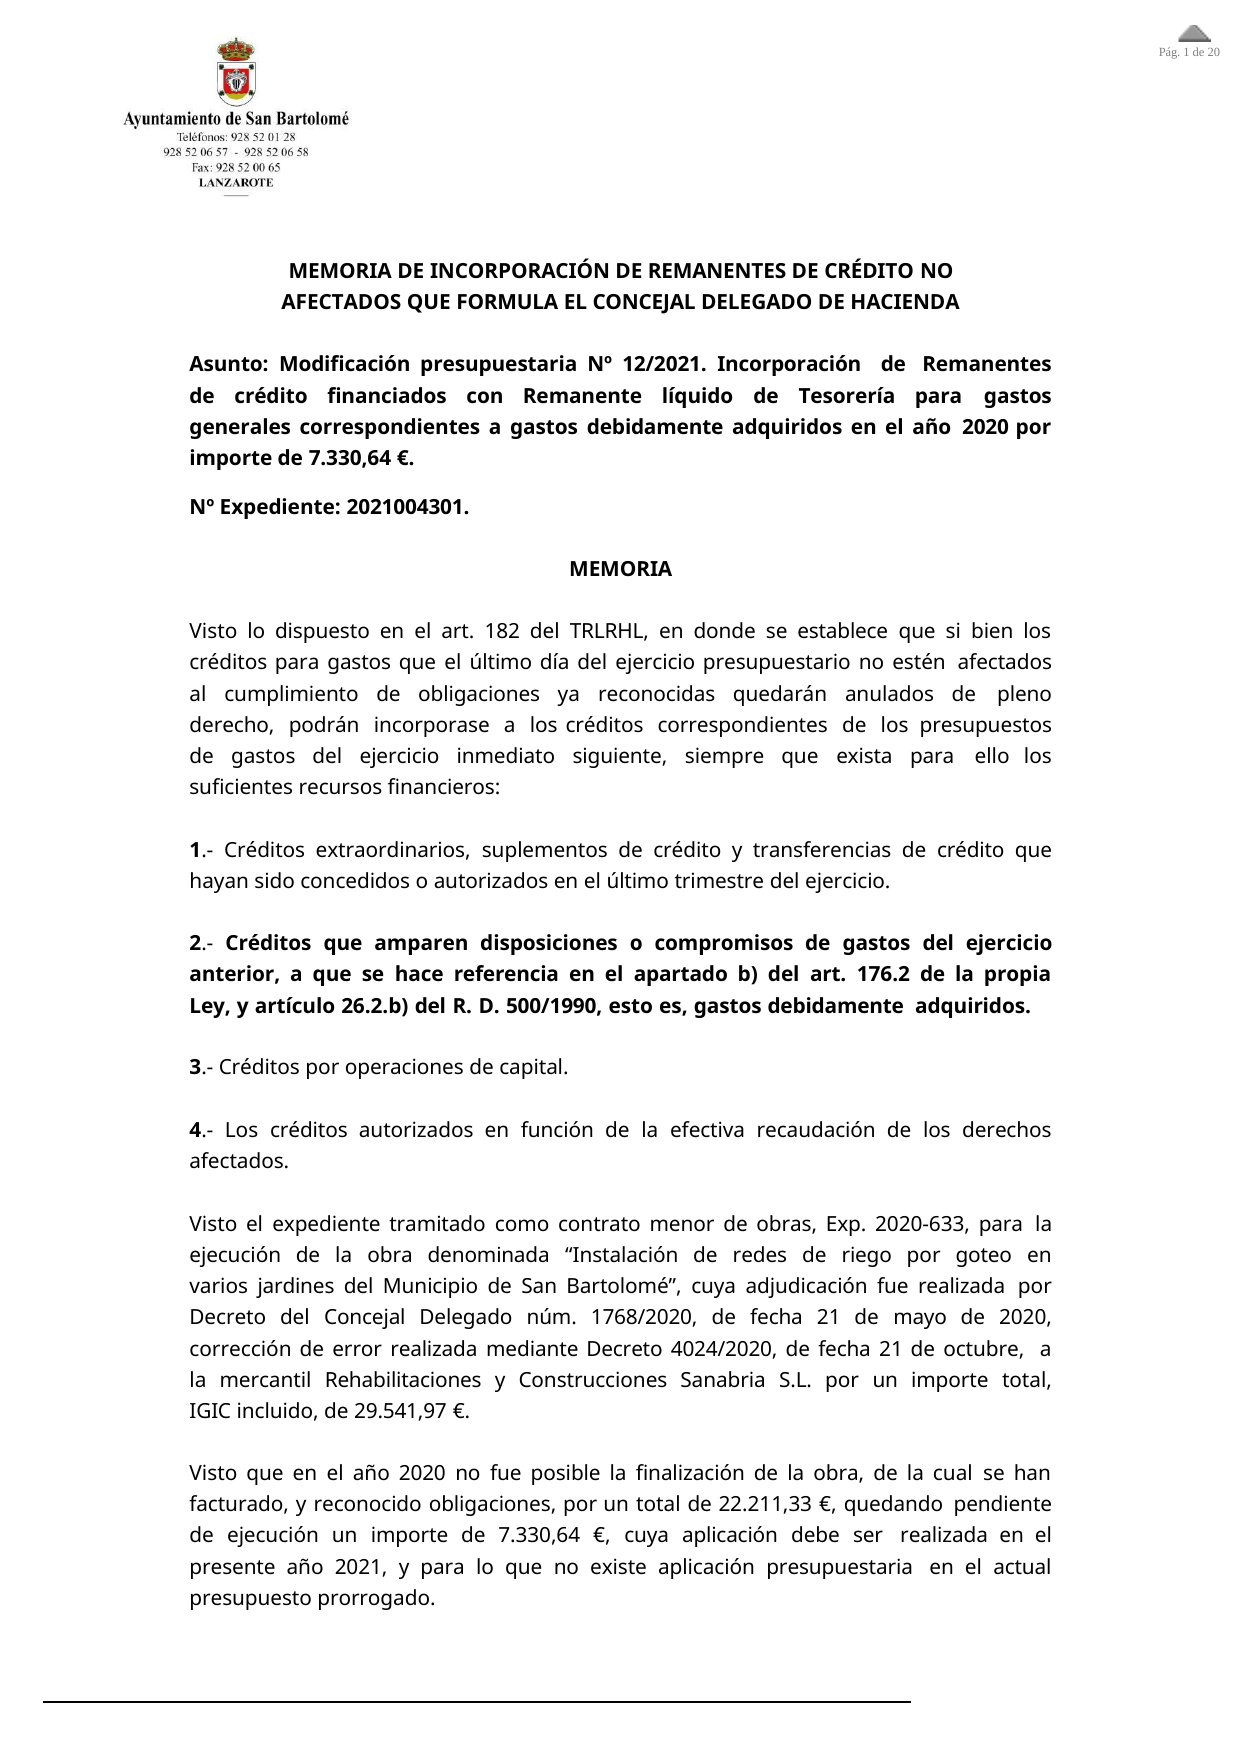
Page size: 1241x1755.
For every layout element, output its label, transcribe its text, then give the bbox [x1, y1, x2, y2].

text Visto lo dispuesto en el art. 182 del TRLRHL, en donde se establece que si bien los créditos para gastos que el último día del ejercicio presupuestario no estén afectados al cumplimiento de obligaciones ya reconocidas quedarán anulados de pleno derecho, podrán incorporase a los créditos correspondientes de los presupuestos de gastos del ejercicio inmediato siguiente, siempre que exista para ello los suficientes recursos financieros: [189, 616, 1052, 801]
text MEMORIA [322, 554, 918, 583]
text MEMORIA DE INCORPORACIÓN DE REMANENTES DE CRÉDITO NO AFECTADOS QUE FORMULA EL CONCEJAL DELEGADO DE HACIENDA [237, 256, 1004, 316]
text 1.- Créditos extraordinarios, suplementos de crédito y transferencias de crédito que hayan sido concedidos o autorizados en el último trimestre del ejercicio. [189, 835, 1053, 895]
text Visto el expediente tramitado como contrato menor de obras, Exp. 2020-633, para la ejecución de la obra denominada “Instalación de redes de riego por goteo en varios jardines del Municipio de San Bartolomé”, cuya adjudicación fue realizada por Decreto del Concejal Delegado núm. 1768/2020, de fecha 21 de mayo de 2020, corrección de error realizada mediante Decreto 4024/2020, de fecha 21 de octubre, a la mercantil Rehabilitaciones y Construcciones Sanabria S.L. por un importe total, IGIC incluido, de 29.541,97 €. [189, 1209, 1052, 1424]
text 2.- Créditos que amparen disposiciones o compromisos de gastos del ejercicio anterior, a que se hace referencia en el apartado b) del art. 176.2 de la propia Ley, y artículo 26.2.b) del R. D. 500/1990, esto es, gastos debidamente adquiridos. [189, 928, 1052, 1019]
text Visto que en el año 2020 no fue posible la finalización de la obra, de la cual se han facturado, y reconocido obligaciones, por un total de 22.211,33 €, quedando pendiente de ejecución un importe de 7.330,64 €, cuya aplicación debe ser realizada en el presente año 2021, y para lo que no existe aplicación presupuestaria en el actual presupuesto prorrogado. [189, 1458, 1052, 1611]
text Nº Expediente: 2021004301. [189, 492, 1232, 520]
text Asunto: Modificación presupuestaria Nº 12/2021. Incorporación de Remanentes de crédito financiados con Remanente líquido de Tesorería para gastos generales correspondientes a gastos debidamente adquiridos en el año 2020 por importe de 7.330,64 €. [189, 349, 1052, 472]
text 4.- Los créditos autorizados en función de la efectiva recaudación de los derechos afectados. [189, 1115, 1053, 1174]
text 3.- Créditos por operaciones de capital. [189, 1052, 1232, 1081]
